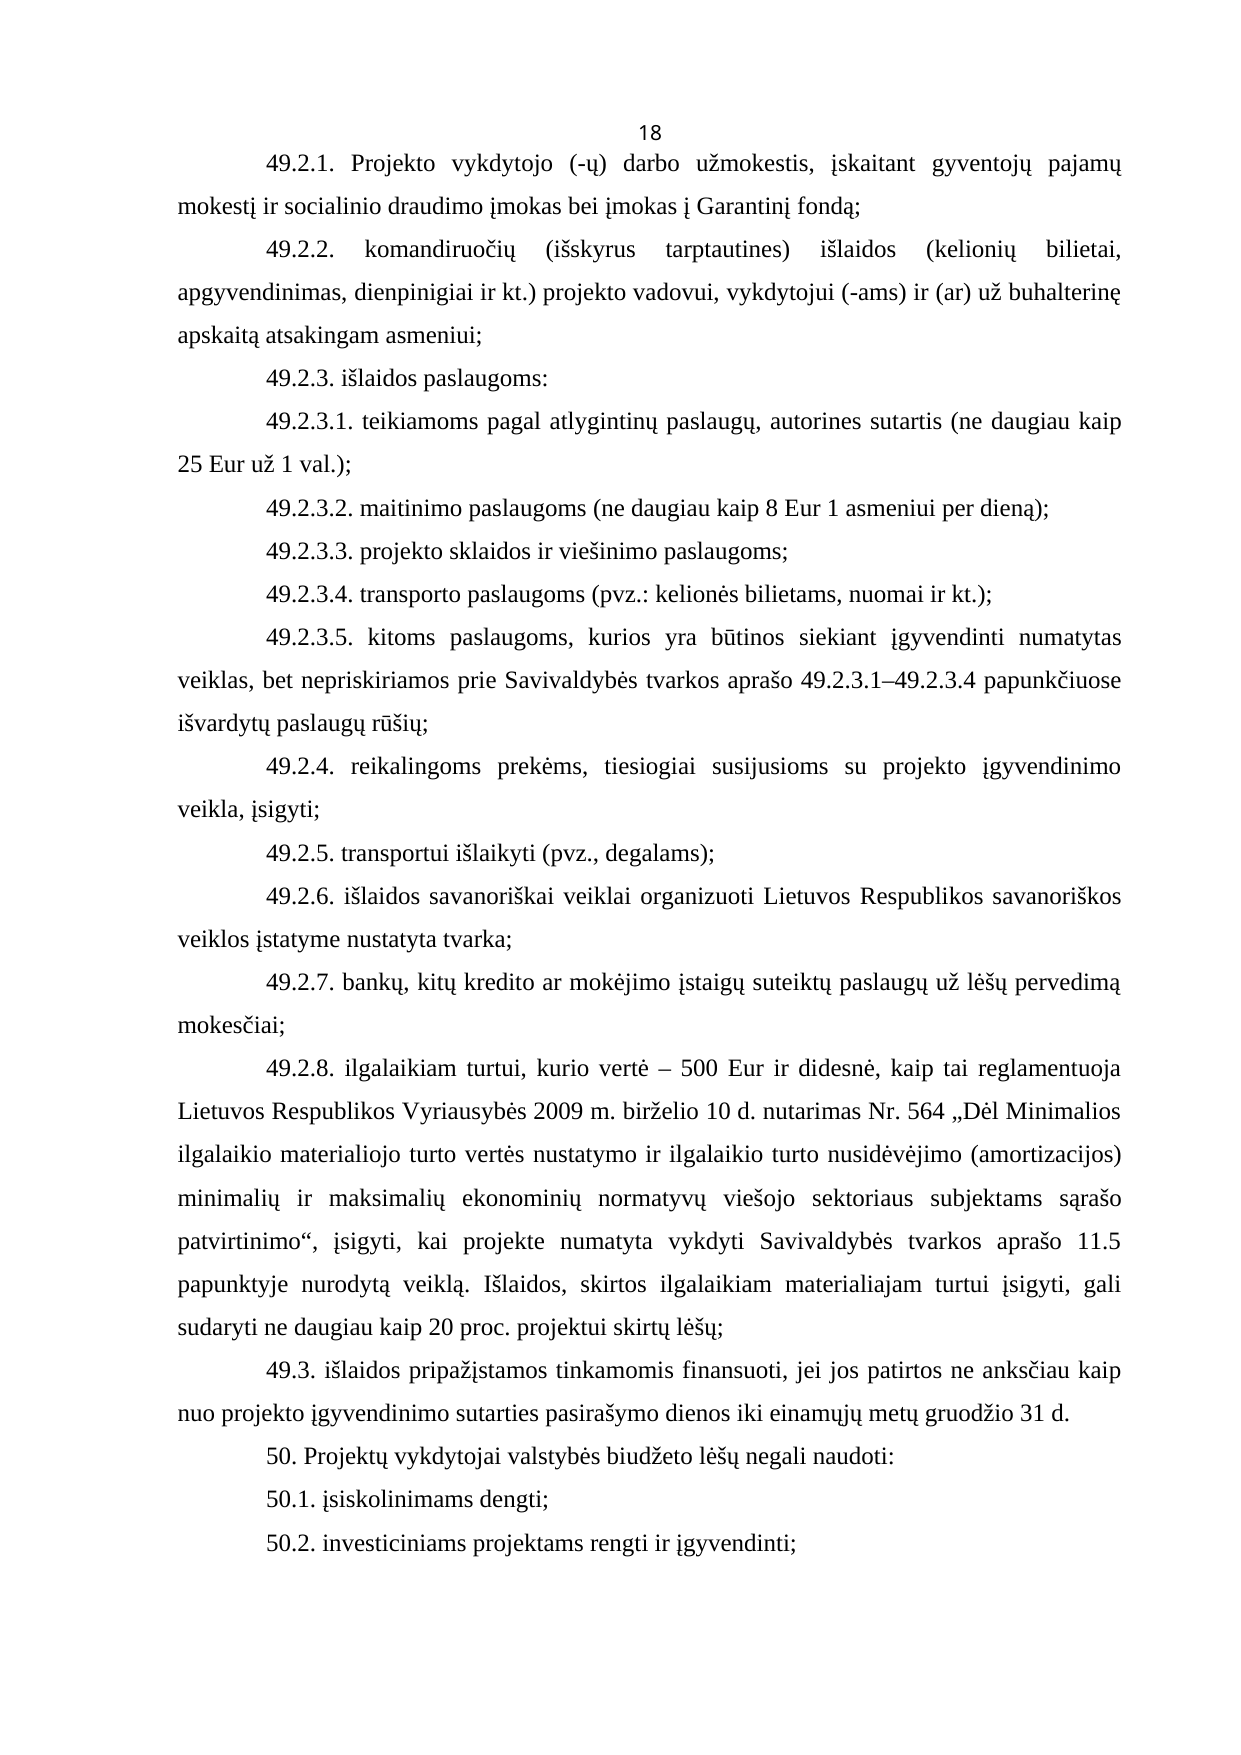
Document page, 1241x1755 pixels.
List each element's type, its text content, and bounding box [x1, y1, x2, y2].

text 49.2.3.1. teikiamoms pagal atlygintinų paslaugų, autorines sutartis (ne daugiau kaip 25 Eur už 1 val.); [177, 406, 1122, 478]
text 49.2.4. reikalingoms prekėms, tiesiogiai susijusioms su projekto įgyvendinimo veikla, įsigyti; [177, 751, 1122, 823]
text 49.2.3. išlaidos paslaugoms: [177, 363, 1122, 392]
text 49.3. išlaidos pripažįstamos tinkamomis finansuoti, jei jos patirtos ne anksčiau kaip nuo projekto įgyvendinimo sutarties pasirašymo dienos iki einamųjų metų gruodžio 31 d. [177, 1355, 1122, 1427]
text 49.2.3.2. maitinimo paslaugoms (ne daugiau kaip 8 Eur 1 asmeniui per dieną); [177, 493, 1122, 521]
text 49.2.5. transportui išlaikyti (pvz., degalams); [177, 838, 1122, 866]
text 50.2. investiciniams projektams rengti ir įgyvendinti; [177, 1528, 1122, 1556]
text 49.2.1. Projekto vykdytojo (-ų) darbo užmokestis, įskaitant gyventojų pajamų mokestį ir socialinio draudimo įmokas bei įmokas į Garantinį fondą; [177, 148, 1122, 219]
text 49.2.6. išlaidos savanoriškai veiklai organizuoti Lietuvos Respublikos savanoriškos veiklos įstatyme nustatyta tvarka; [177, 881, 1122, 953]
text 49.2.3.4. transporto paslaugoms (pvz.: kelionės bilietams, nuomai ir kt.); [177, 579, 1122, 608]
text 49.2.2. komandiruočių (išskyrus tarptautines) išlaidos (kelionių bilietai, apgyvendinimas, dienpinigiai ir kt.) projekto vadovui, vykdytojui (-ams) ir (ar) už buhalterinę apskaitą atsakingam asmeniui; [177, 234, 1122, 349]
text 50.1. įsiskolinimams dengti; [177, 1484, 1122, 1513]
text 49.2.3.5. kitoms paslaugoms, kurios yra būtinos siekiant įgyvendinti numatytas veiklas, bet nepriskiriamos prie Savivaldybės tvarkos aprašo 49.2.3.1–49.2.3.4 papunkčiuose išvardytų paslaugų rūšių; [177, 622, 1122, 737]
text 50. Projektų vykdytojai valstybės biudžeto lėšų negali naudoti: [177, 1441, 1122, 1470]
text 49.2.7. bankų, kitų kredito ar mokėjimo įstaigų suteiktų paslaugų už lėšų pervedimą mokesčiai; [177, 967, 1122, 1039]
text 49.2.8. ilgalaikiam turtui, kurio vertė – 500 Eur ir didesnė, kaip tai reglamentuoja Lietuvos Respublikos Vyriausybės 2009 m. birželio 10 d. nutarimas Nr. 564 „Dėl Minimalios ilgalaikio materialiojo turto vertės nustatymo ir ilgalaikio turto nusidėvėjimo (amortizacijos) minimalių ir maksimalių ekonominių normatyvų viešojo sektoriaus subjektams sąrašo patvirtinimo“, įsigyti, kai projekte numatyta vykdyti Savivaldybės tvarkos aprašo 11.5 papunktyje nurodytą veiklą. Išlaidos, skirtos ilgalaikiam materialiajam turtui įsigyti, gali sudaryti ne daugiau kaip 20 proc. projektui skirtų lėšų; [177, 1053, 1122, 1341]
text 49.2.3.3. projekto sklaidos ir viešinimo paslaugoms; [177, 536, 1122, 564]
